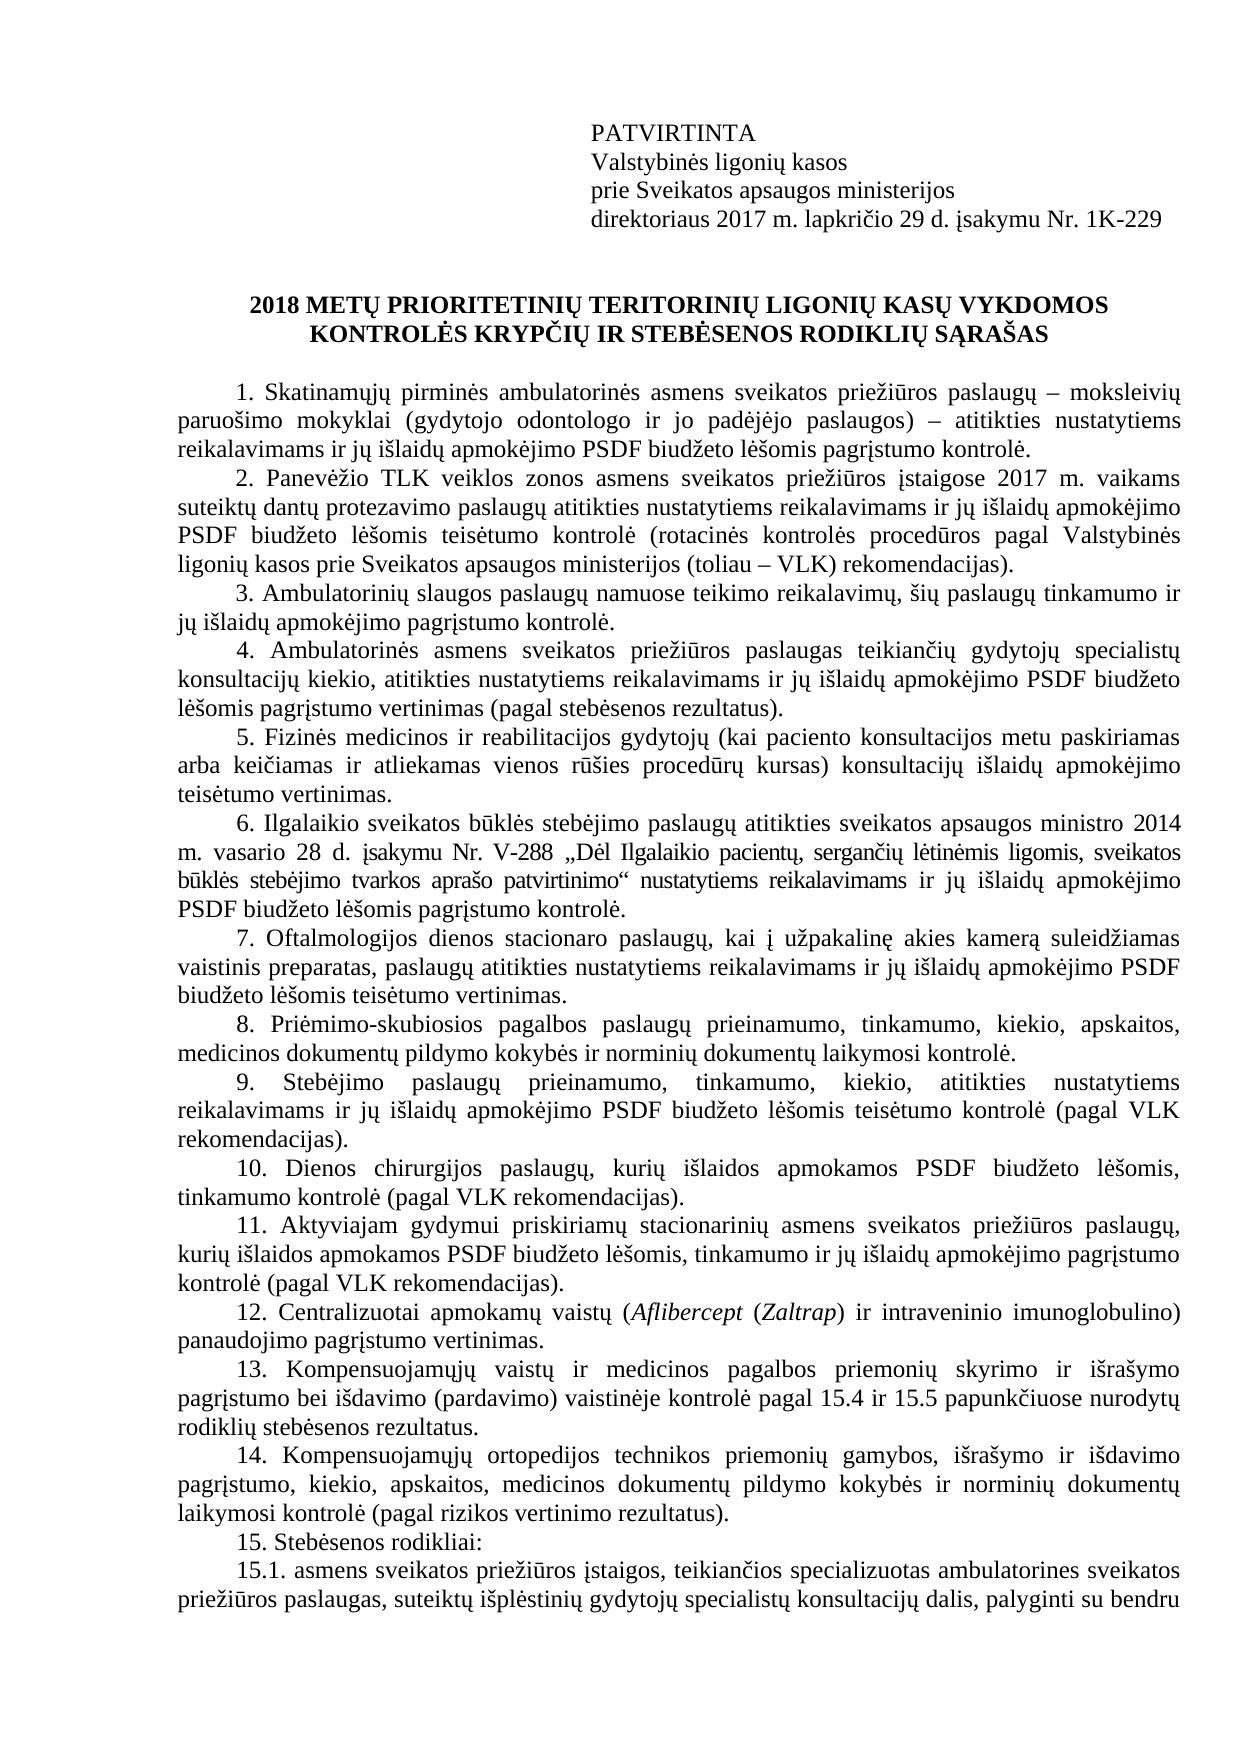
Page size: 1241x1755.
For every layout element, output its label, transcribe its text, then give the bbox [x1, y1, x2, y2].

text direktoriaus 2017 m. lapkričio 29 d. įsakymu Nr. 1K-229 [177, 204, 1181, 233]
text 2. Panevėžio TLK veiklos zonos asmens sveikatos priežiūros įstaigose 2017 m. vaikams suteiktų dantų protezavimo paslaugų atitikties nustatytiems reikalavimams ir jų išlaidų apmokėjimo PSDF biudžeto lėšomis teisėtumo kontrolė (rotacinės kontrolės procedūros pagal Valstybinės ligonių kasos prie Sveikatos apsaugos ministerijos (toliau – VLK) rekomendacijas). [177, 463, 1181, 578]
text 14. Kompensuojamųjų ortopedijos technikos priemonių gamybos, išrašymo ir išdavimo pagrįstumo, kiekio, apskaitos, medicinos dokumentų pildymo kokybės ir norminių dokumentų laikymosi kontrolė (pagal rizikos vertinimo rezultatus). [177, 1441, 1181, 1527]
text 15.1. asmens sveikatos priežiūros įstaigos, teikiančios specializuotas ambulatorines sveikatos priežiūros paslaugas, suteiktų išplėstinių gydytojų specialistų konsultacijų dalis, palyginti su bendru [177, 1556, 1181, 1613]
text 1. Skatinamųjų pirminės ambulatorinės asmens sveikatos priežiūros paslaugų – moksleivių paruošimo mokyklai (gydytojo odontologo ir jo padėjėjo paslaugos) – atitikties nustatytiems reikalavimams ir jų išlaidų apmokėjimo PSDF biudžeto lėšomis pagrįstumo kontrolė. [177, 377, 1181, 463]
text 12. Centralizuotai apmokamų vaistų (Aflibercept (Zaltrap) ir intraveninio imunoglobulino) panaudojimo pagrįstumo vertinimas. [177, 1297, 1181, 1354]
text 6. Ilgalaikio sveikatos būklės stebėjimo paslaugų atitikties sveikatos apsaugos ministro 2014 m. vasario 28 d. įsakymu Nr. V-288 „Dėl Ilgalaikio pacientų, sergančių lėtinėmis ligomis, sveikatos būklės stebėjimo tvarkos aprašo patvirtinimo“ nustatytiems reikalavimams ir jų išlaidų apmokėjimo PSDF biudžeto lėšomis pagrįstumo kontrolė. [177, 808, 1181, 923]
text 11. Aktyviajam gydymui priskiriamų stacionarinių asmens sveikatos priežiūros paslaugų, kurių išlaidos apmokamos PSDF biudžeto lėšomis, tinkamumo ir jų išlaidų apmokėjimo pagrįstumo kontrolė (pagal VLK rekomendacijas). [177, 1211, 1181, 1297]
text 8. Priėmimo-skubiosios pagalbos paslaugų prieinamumo, tinkamumo, kiekio, apskaitos, medicinos dokumentų pildymo kokybės ir norminių dokumentų laikymosi kontrolė. [177, 1009, 1181, 1067]
text Valstybinės ligonių kasos [177, 147, 1181, 176]
text 4. Ambulatorinės asmens sveikatos priežiūros paslaugas teikiančių gydytojų specialistų konsultacijų kiekio, atitikties nustatytiems reikalavimams ir jų išlaidų apmokėjimo PSDF biudžeto lėšomis pagrįstumo vertinimas (pagal stebėsenos rezultatus). [177, 636, 1181, 722]
text 2018 METŲ PRIORITETINIŲ TERITORINIŲ LIGONIŲ KASŲ VYKDOMOS KONTROLĖS KRYPČIŲ IR STEBĖSENOS RODIKLIŲ SĄRAŠAS [177, 291, 1181, 348]
text prie Sveikatos apsaugos ministerijos [177, 176, 1181, 204]
text 9. Stebėjimo paslaugų prieinamumo, tinkamumo, kiekio, atitikties nustatytiems reikalavimams ir jų išlaidų apmokėjimo PSDF biudžeto lėšomis teisėtumo kontrolė (pagal VLK rekomendacijas). [177, 1067, 1181, 1153]
text 3. Ambulatorinių slaugos paslaugų namuose teikimo reikalavimų, šių paslaugų tinkamumo ir jų išlaidų apmokėjimo pagrįstumo kontrolė. [177, 578, 1181, 636]
text 7. Oftalmologijos dienos stacionaro paslaugų, kai į užpakalinę akies kamerą suleidžiamas vaistinis preparatas, paslaugų atitikties nustatytiems reikalavimams ir jų išlaidų apmokėjimo PSDF biudžeto lėšomis teisėtumo vertinimas. [177, 923, 1181, 1009]
text 13. Kompensuojamųjų vaistų ir medicinos pagalbos priemonių skyrimo ir išrašymo pagrįstumo bei išdavimo (pardavimo) vaistinėje kontrolė pagal 15.4 ir 15.5 papunkčiuose nurodytų rodiklių stebėsenos rezultatus. [177, 1354, 1181, 1441]
text PATVIRTINTA [177, 118, 1181, 147]
text 5. Fizinės medicinos ir reabilitacijos gydytojų (kai paciento konsultacijos metu paskiriamas arba keičiamas ir atliekamas vienos rūšies procedūrų kursas) konsultacijų išlaidų apmokėjimo teisėtumo vertinimas. [177, 722, 1181, 808]
text 15. Stebėsenos rodikliai: [177, 1527, 1181, 1556]
text 10. Dienos chirurgijos paslaugų, kurių išlaidos apmokamos PSDF biudžeto lėšomis, tinkamumo kontrolė (pagal VLK rekomendacijas). [177, 1153, 1181, 1211]
